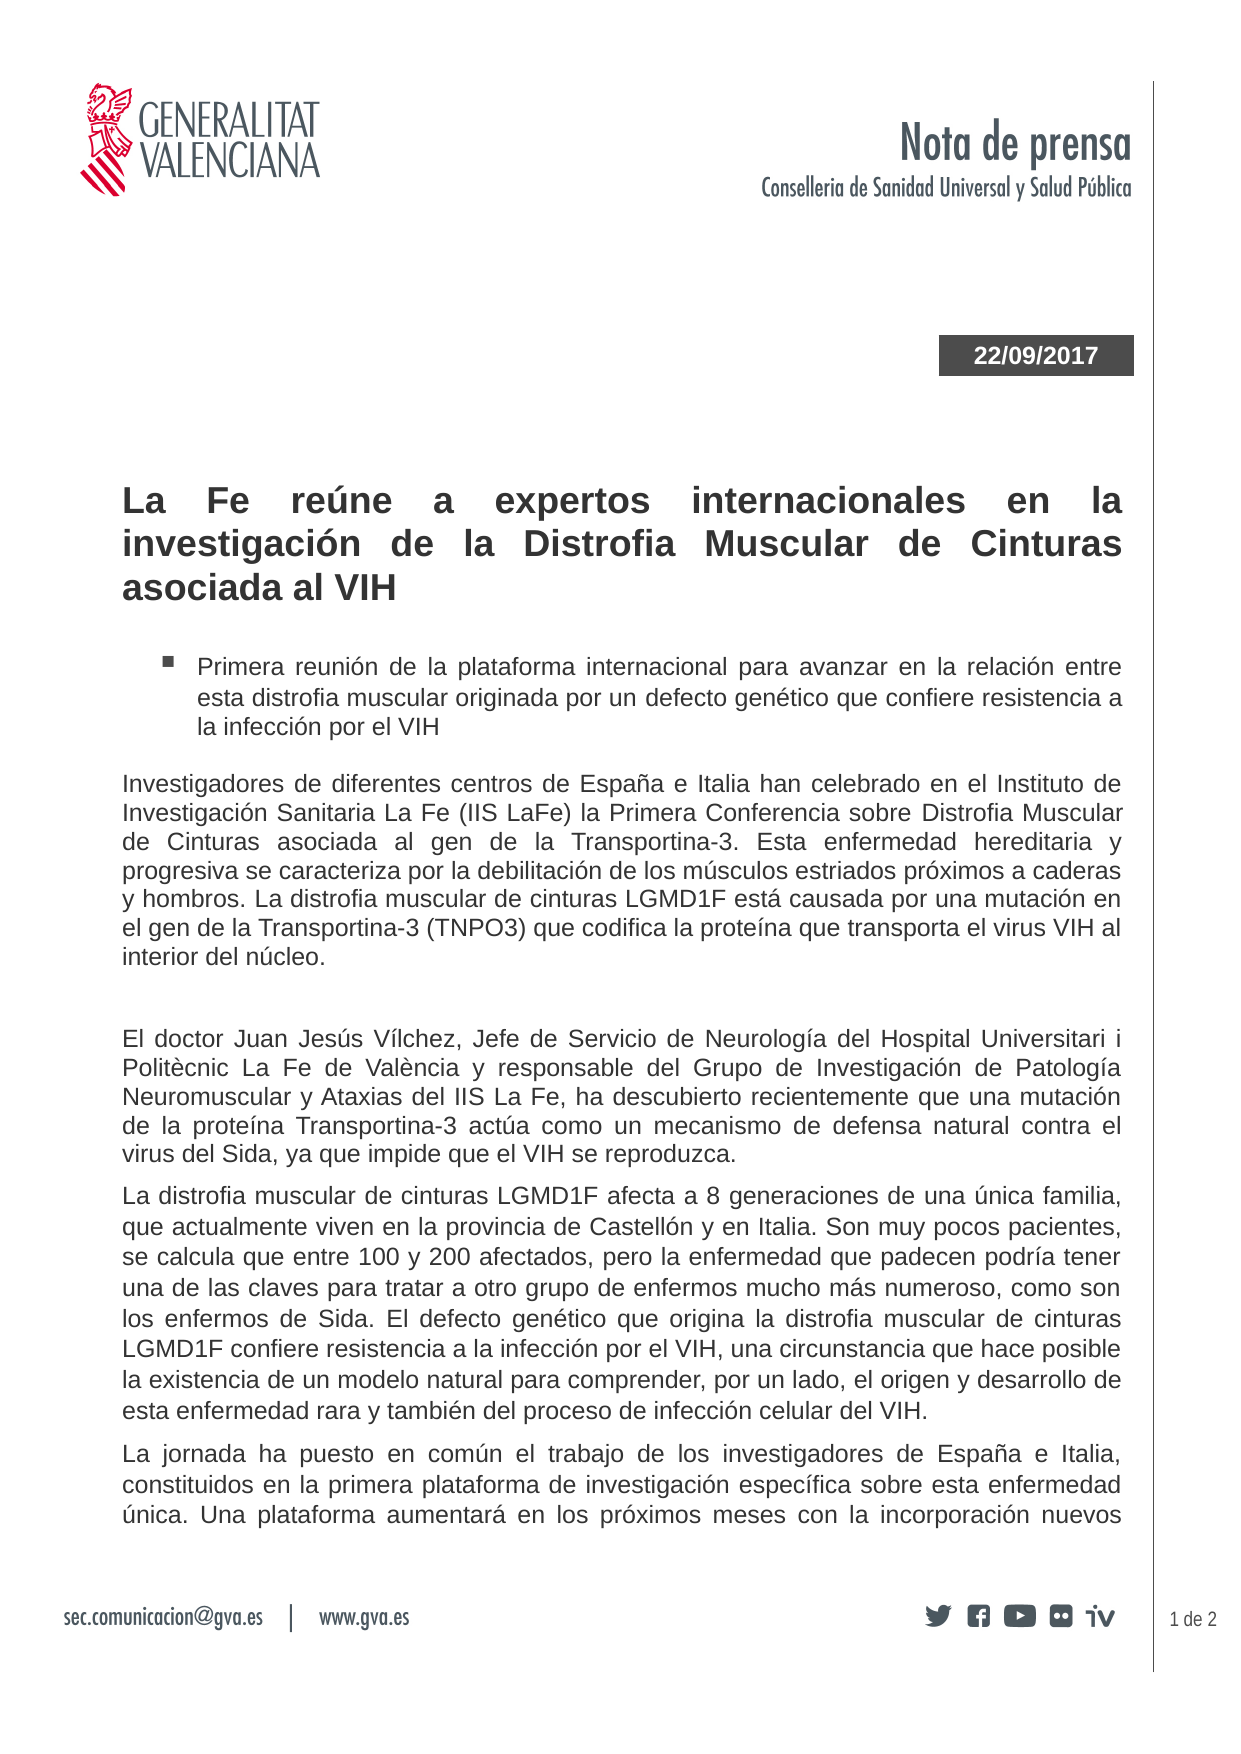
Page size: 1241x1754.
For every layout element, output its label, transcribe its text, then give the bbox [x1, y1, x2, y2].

text El doctor Juan Jesús Vílchez, Jefe de Servicio de Neurología del Hospital Universitari i Politècnic La Fe de València y responsable del Grupo de Investigación de Patología Neuromuscular y Ataxias del IIS La Fe, ha descubierto recientemente que una mutación de la proteína Transportina-3 actúa como un mecanismo de defensa natural contra el virus del Sida, ya que impide que el VIH se reproduzca. [122, 1024, 1123, 1168]
text La Fe reúne a expertos internacionales en la investigación de la Distrofia Muscular de Cinturas asociada al VIH [122, 478, 1123, 608]
picture [0, 1582, 1241, 1754]
table_header 22/09/2017 [940, 336, 1133, 375]
table_header [122, 335, 939, 375]
list Primera reunión de la plataforma internacional para avanzar en la relación entre esta distrofia muscular originada por un defecto genético que confiere resistencia a la infección por el VIH [159, 649, 1123, 741]
text La distrofia muscular de cinturas LGMD1F afecta a 8 generaciones de una única familia, que actualmente viven en la provincia de Castellón y en Italia. Son muy pocos pacientes, se calcula que entre 100 y 200 afectados, pero la enfermedad que padecen podría tener una de las claves para tratar a otro grupo de enfermos mucho más numeroso, como son los enfermos de Sida. El defecto genético que origina la distrofia muscular de cinturas LGMD1F confiere resistencia a la infección por el VIH, una circunstancia que hace posible la existencia de un modelo natural para comprender, por un lado, el origen y desarrollo de esta enfermedad rara y también del proceso de infección celular del VIH. [122, 1181, 1123, 1424]
text La jornada ha puesto en común el trabajo de los investigadores de España e Italia, constituidos en la primera plataforma de investigación específica sobre esta enfermedad única. Una plataforma aumentará en los próximos meses con la incorporación nuevos [122, 1439, 1123, 1529]
text Investigadores de diferentes centros de España e Italia han celebrado en el Instituto de Investigación Sanitaria La Fe (IIS LaFe) la Primera Conferencia sobre Distrofia Muscular de Cinturas asociada al gen de la Transportina-3. Esta enfermedad hereditaria y progresiva se caracteriza por la debilitación de los músculos estriados próximos a caderas y hombros. La distrofia muscular de cinturas LGMD1F está causada por una mutación en el gen de la Transportina-3 (TNPO3) que codifica la proteína que transporta el virus VIH al interior del núcleo. [122, 769, 1123, 971]
picture [0, 0, 1241, 278]
